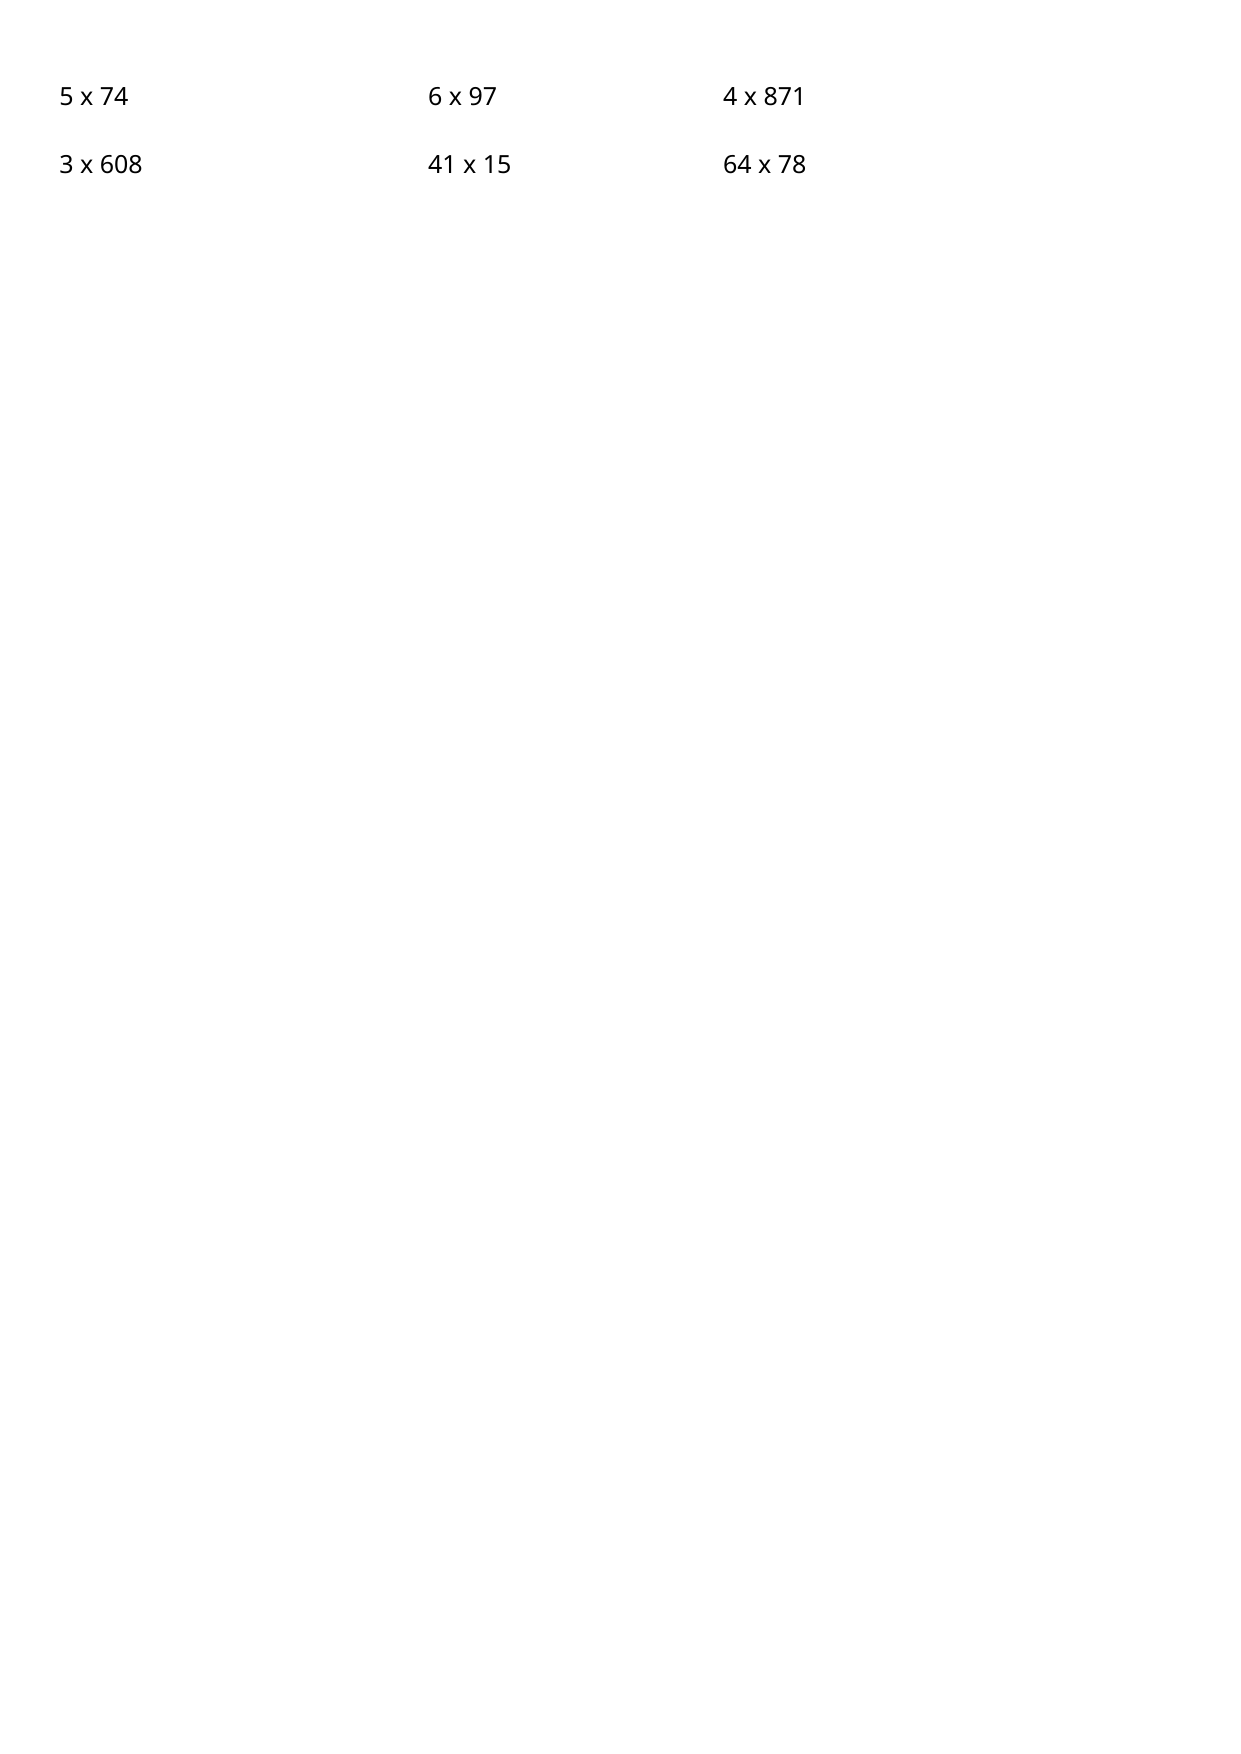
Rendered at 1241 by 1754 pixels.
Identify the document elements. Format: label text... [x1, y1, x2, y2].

text 5 x 74 6 x 97 4 x 871 [59, 78, 1196, 112]
text 3 x 608 41 x 15 64 x 78 [59, 147, 1196, 181]
